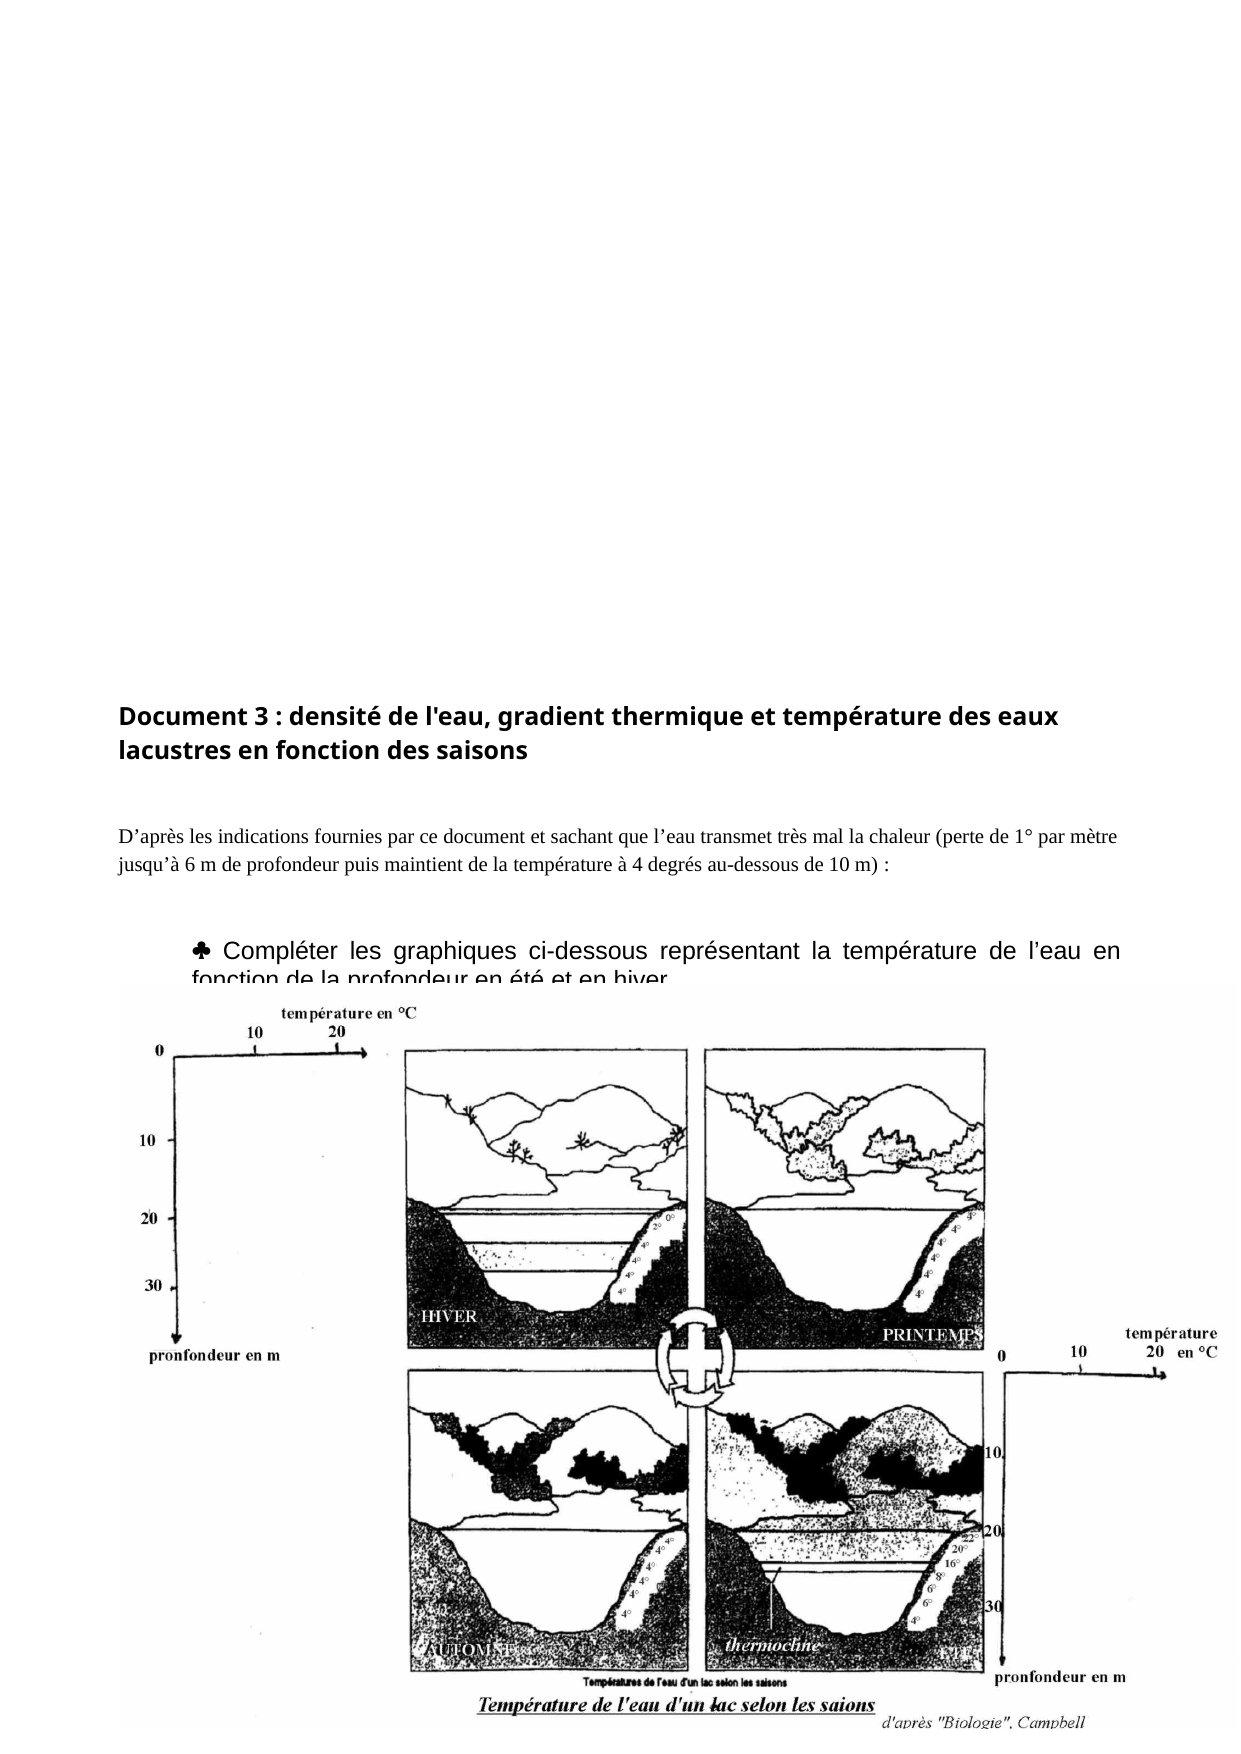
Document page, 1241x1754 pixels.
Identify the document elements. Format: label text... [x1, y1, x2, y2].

text D’après les indications fournies par ce document et sachant que l’eau transmet très mal la chaleur (perte de 1° par mètre jusqu’à 6 m de profondeur puis maintient de la température à 4 degrés au-dessous de 10 m) : [118, 824, 1122, 876]
text Document 3 : densité de l'eau, gradient thermique et température des eaux lacustres en fonction des saisons [118, 698, 1122, 767]
text  Compléter les graphiques ci-dessous représentant la température de l’eau en fonction de la profondeur en été et en hiver [192, 936, 1122, 983]
picture [118, 983, 1239, 1729]
